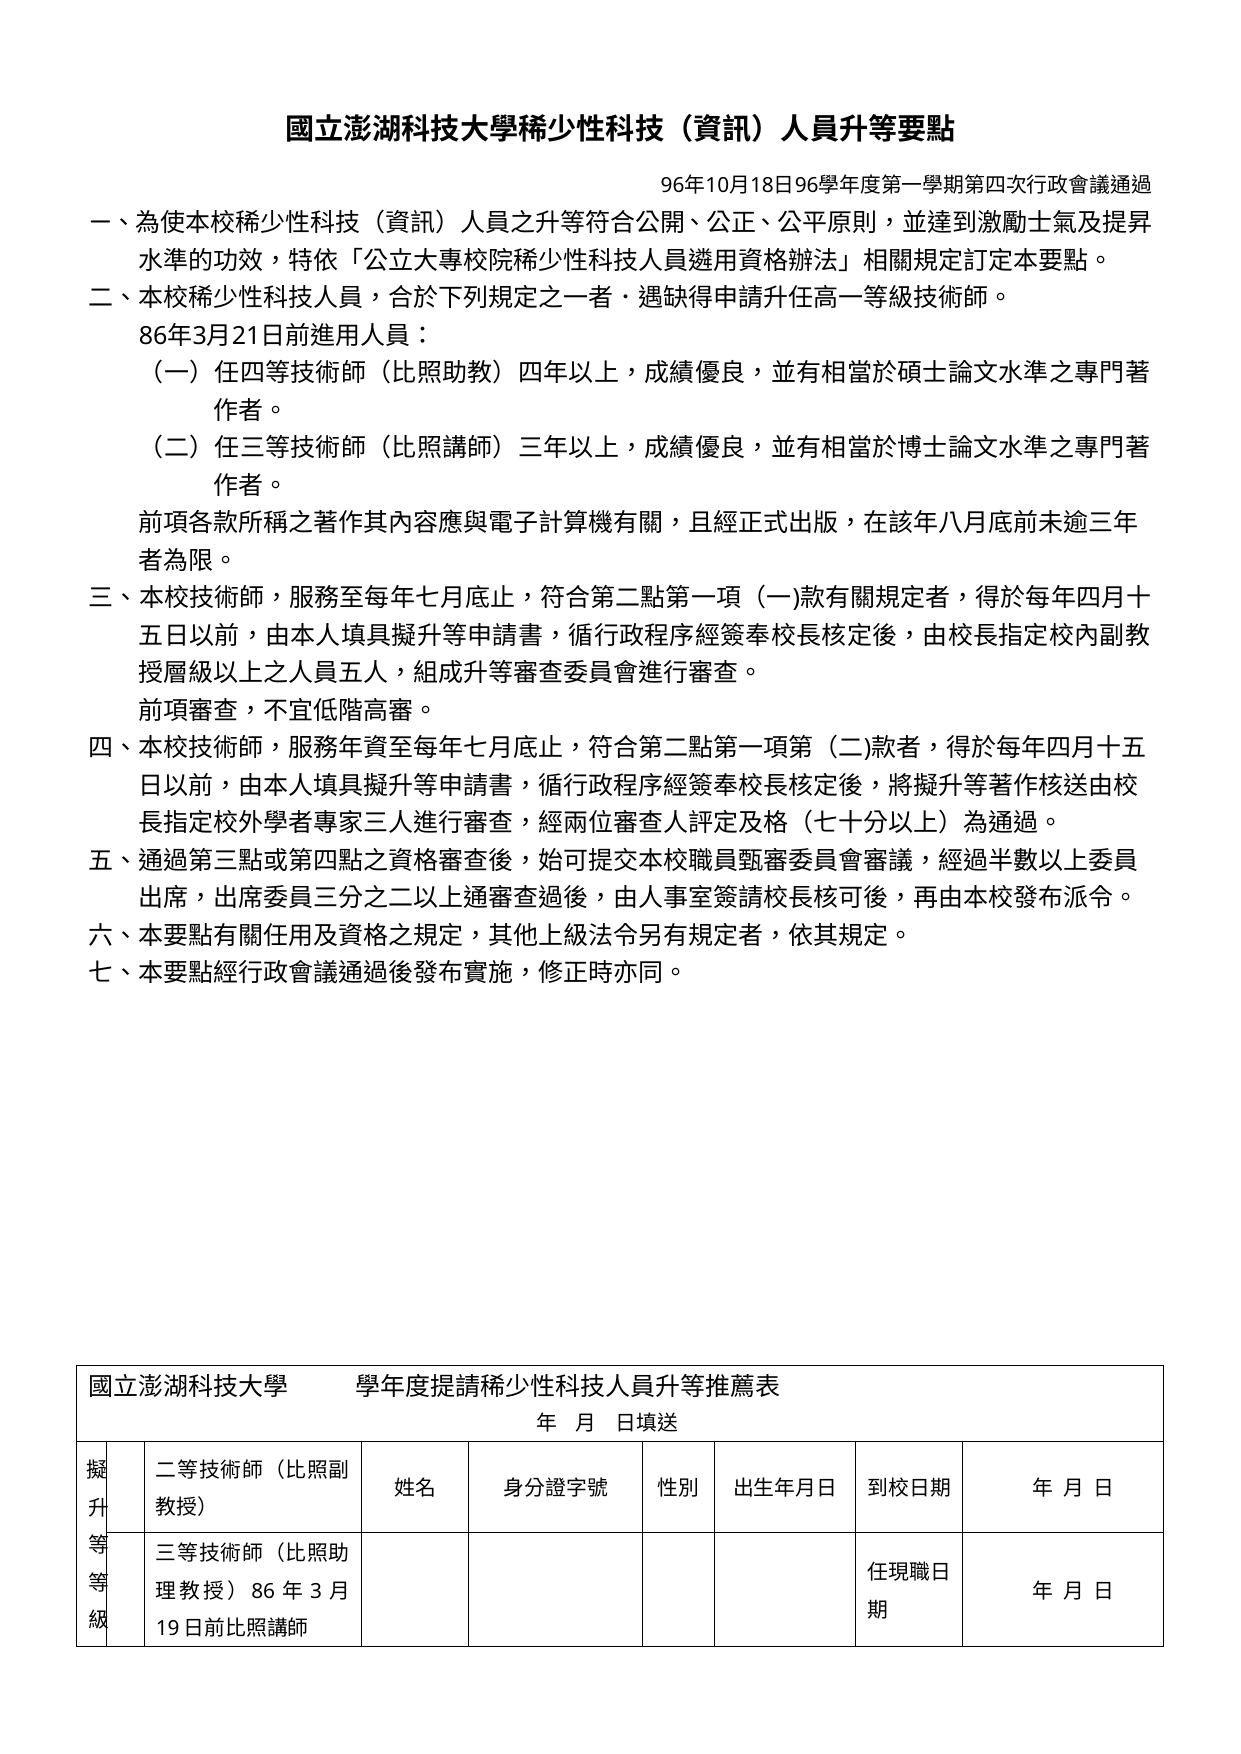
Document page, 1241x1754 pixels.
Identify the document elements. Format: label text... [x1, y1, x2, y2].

text （一）任四等技術師（比照助教）四年以上，成績優良，並有相當於碩士論文水準之專門著作者。 [139, 352, 1152, 427]
table_cell 年 月 日 [963, 1442, 1163, 1532]
text 國立澎湖科技大學稀少性科技（資訊）人員升等要點 [89, 89, 1152, 164]
text （二）任三等技術師（比照講師）三年以上，成績優良，並有相當於博士論文水準之專門著作者。 [139, 427, 1152, 502]
table_cell 任現職日期 [856, 1533, 962, 1646]
text ㄧ、為使本校稀少性科技（資訊）人員之升等符合公開、公正、公平原則，並達到激勵士氣及提昇水準的功效，特依「公立大專校院稀少性科技人員遴用資格辦法」相關規定訂定本要點。 [89, 202, 1152, 277]
text 六、本要點有關任用及資格之規定，其他上級法令另有規定者，依其規定。 [89, 914, 1152, 952]
table_cell 性別 [643, 1442, 714, 1532]
table_cell [107, 1533, 144, 1646]
table_cell 擬升等等級 [77, 1442, 106, 1646]
text 86年3月21日前進用人員： [89, 314, 1152, 352]
text 二、本校稀少性科技人員，合於下列規定之一者．遇缺得申請升任高一等級技術師。 [89, 277, 1152, 314]
text 五、通過第三點或第四點之資格審查後，始可提交本校職員甄審委員會審議，經過半數以上委員出席，出席委員三分之二以上通審查過後，由人事室簽請校長核可後，再由本校發布派令。 [89, 839, 1152, 914]
table_cell 二等技術師（比照副教授） [145, 1442, 361, 1532]
table_cell 出生年月日 [715, 1442, 855, 1532]
table_cell [107, 1442, 144, 1532]
table_cell [715, 1533, 855, 1646]
table_cell 身分證字號 [469, 1442, 642, 1532]
table_cell [643, 1533, 714, 1646]
text 七、本要點經行政會議通過後發布實施，修正時亦同。 [89, 952, 1152, 989]
table_header 國立澎湖科技大學 學年度提請稀少性科技人員升等推薦表 年 月 日填送 [77, 1366, 1163, 1441]
table_cell [362, 1533, 468, 1646]
text 前項審查，不宜低階高審。 [89, 689, 1152, 727]
text 三、本校技術師，服務至每年七月底止，符合第二點第一項（一)款有關規定者，得於每年四月十五日以前，由本人填具擬升等申請書，循行政程序經簽奉校長核定後，由校長指定校內副教授層級以上之人員五人，組成升等審查委員會進行審查。 [89, 577, 1152, 689]
table_cell 姓名 [362, 1442, 468, 1532]
table_cell 年 月 日 [963, 1533, 1163, 1646]
text 前項各款所稱之著作其內容應與電子計算機有關，且經正式出版，在該年八月底前未逾三年者為限。 [139, 502, 1152, 577]
text 96年10月18日96學年度第一學期第四次行政會議通過 [89, 164, 1152, 202]
table_cell 三等技術師（比照助理教授）86年3月19日前比照講師 [145, 1533, 361, 1646]
text 四、本校技術師，服務年資至每年七月底止，符合第二點第一項第（二)款者，得於每年四月十五日以前，由本人填具擬升等申請書，循行政程序經簽奉校長核定後，將擬升等著作核送由校長指定校外學者專家三人進行審查，經兩位審查人評定及格（七十分以上）為通過。 [89, 727, 1152, 839]
table_cell 到校日期 [856, 1442, 962, 1532]
table_cell [469, 1533, 642, 1646]
